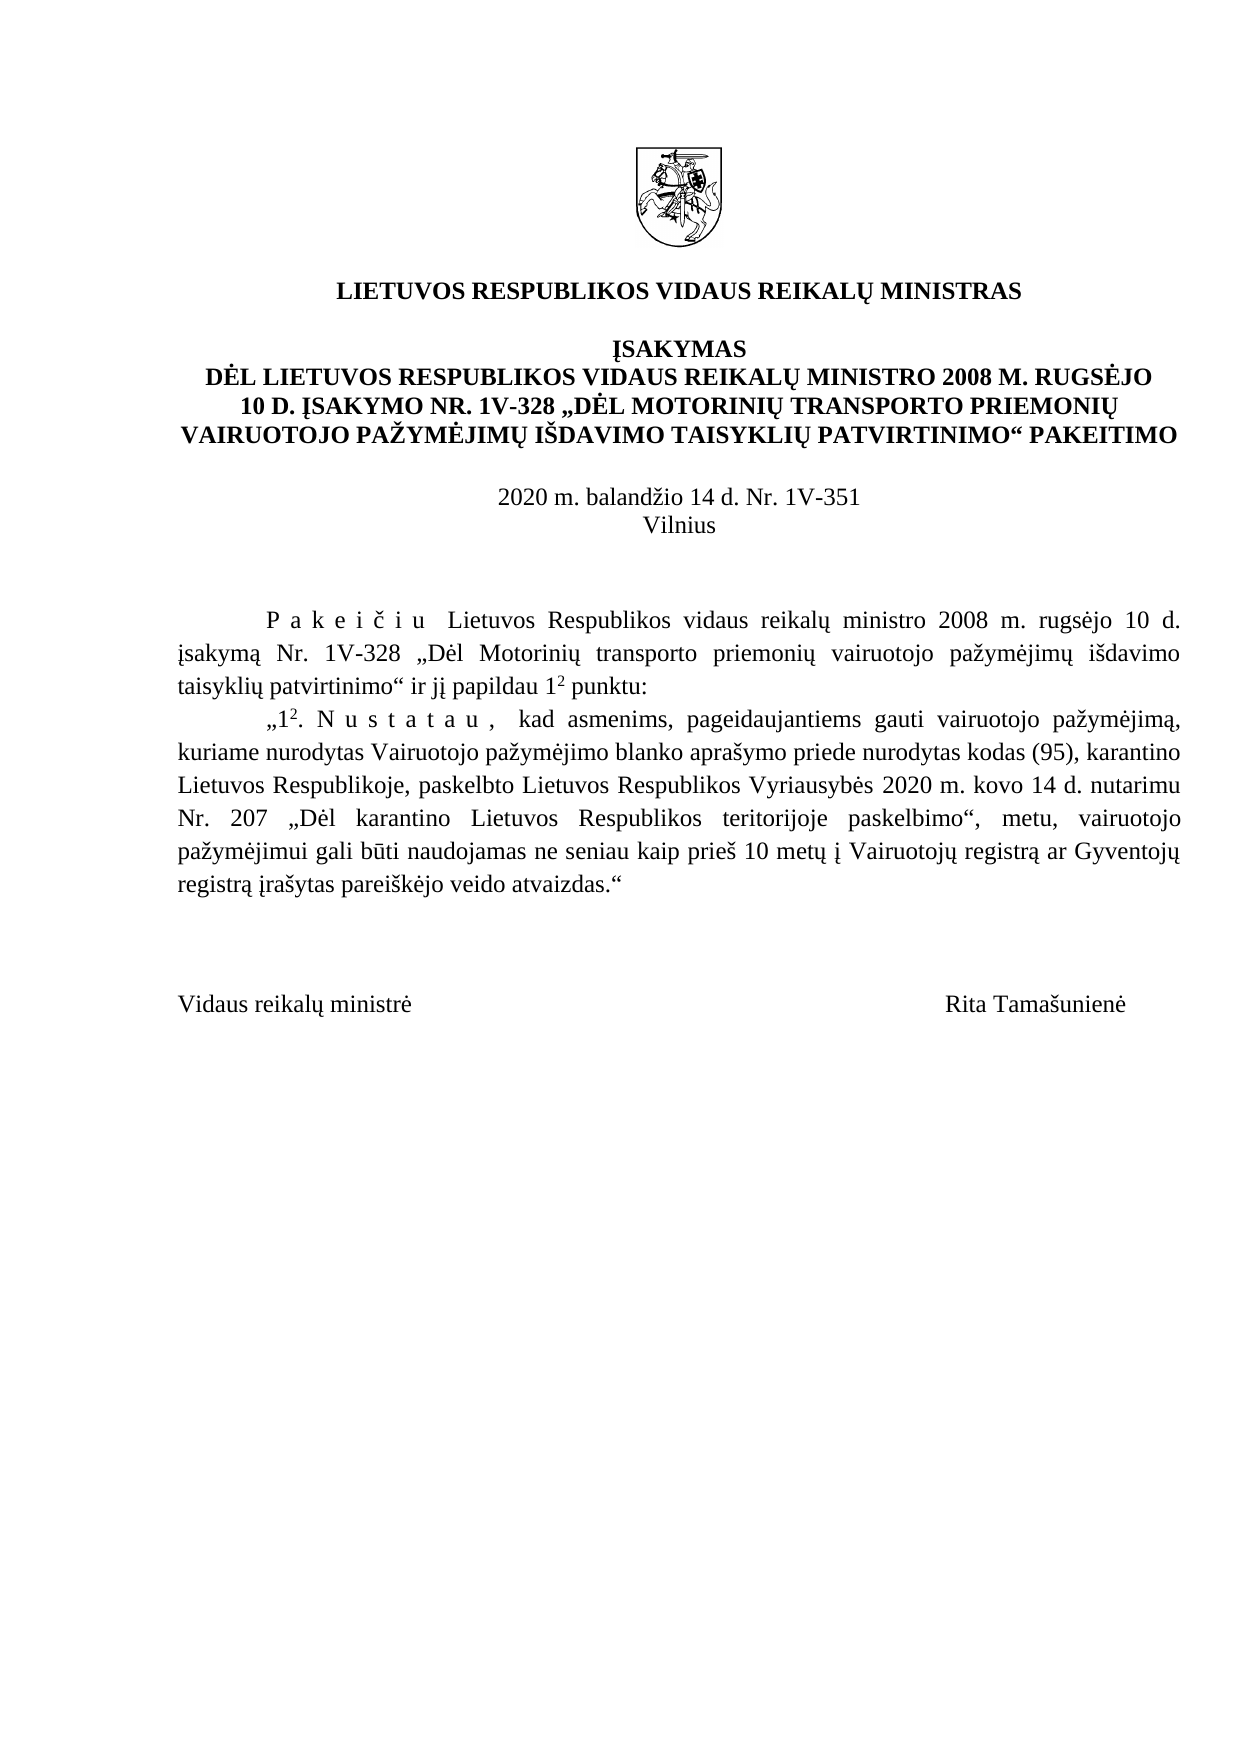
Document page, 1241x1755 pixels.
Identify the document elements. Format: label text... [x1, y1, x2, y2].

text „12. Nustatau, kad asmenims, pageidaujantiems gauti vairuotojo pažymėjimą, kuriame nurodytas Vairuotojo pažymėjimo blanko aprašymo priede nurodytas kodas (95), karantino Lietuvos Respublikoje, paskelbto Lietuvos Respublikos Vyriausybės 2020 m. kovo 14 d. nutarimu Nr. 207 „Dėl karantino Lietuvos Respublikos teritorijoje paskelbimo“, metu, vairuotojo pažymėjimui gali būti naudojamas ne seniau kaip prieš 10 metų į Vairuotojų registrą ar Gyventojų registrą įrašytas pareiškėjo veido atvaizdas.“ [177, 704, 1181, 898]
text Vidaus reikalų ministrė Rita Tamašunienė [177, 989, 1181, 1017]
text Pakeičiu Lietuvos Respublikos vidaus reikalų ministro 2008 m. rugsėjo 10 d. įsakymą Nr. 1V-328 „Dėl Motorinių transporto priemonių vairuotojo pažymėjimų išdavimo taisyklių patvirtinimo“ ir jį papildau 12 punktu: [177, 605, 1181, 700]
text 2020 m. balandžio 14 d. Nr. 1V-351 [177, 482, 1181, 510]
text DĖL LIETUVOS RESPUBLIKOS VIDAUS REIKALŲ MINISTRO 2008 M. rugsėjo 10 D. ĮSAKYMO nR. 1V-328 „DĖL MOTORINIŲ TRANSPORTO PRIEMONIŲ vairuotojO pažymėjimų išdavimo taisyklių PATVIRTINIMO“ PAKEITIMO [177, 362, 1181, 449]
text Vilnius [177, 510, 1181, 539]
text LIETUVOS RESPUBLIKOS VIDAUS REIKALŲ MINISTRAS [177, 276, 1181, 305]
text ĮSAKYMAS [177, 334, 1181, 362]
